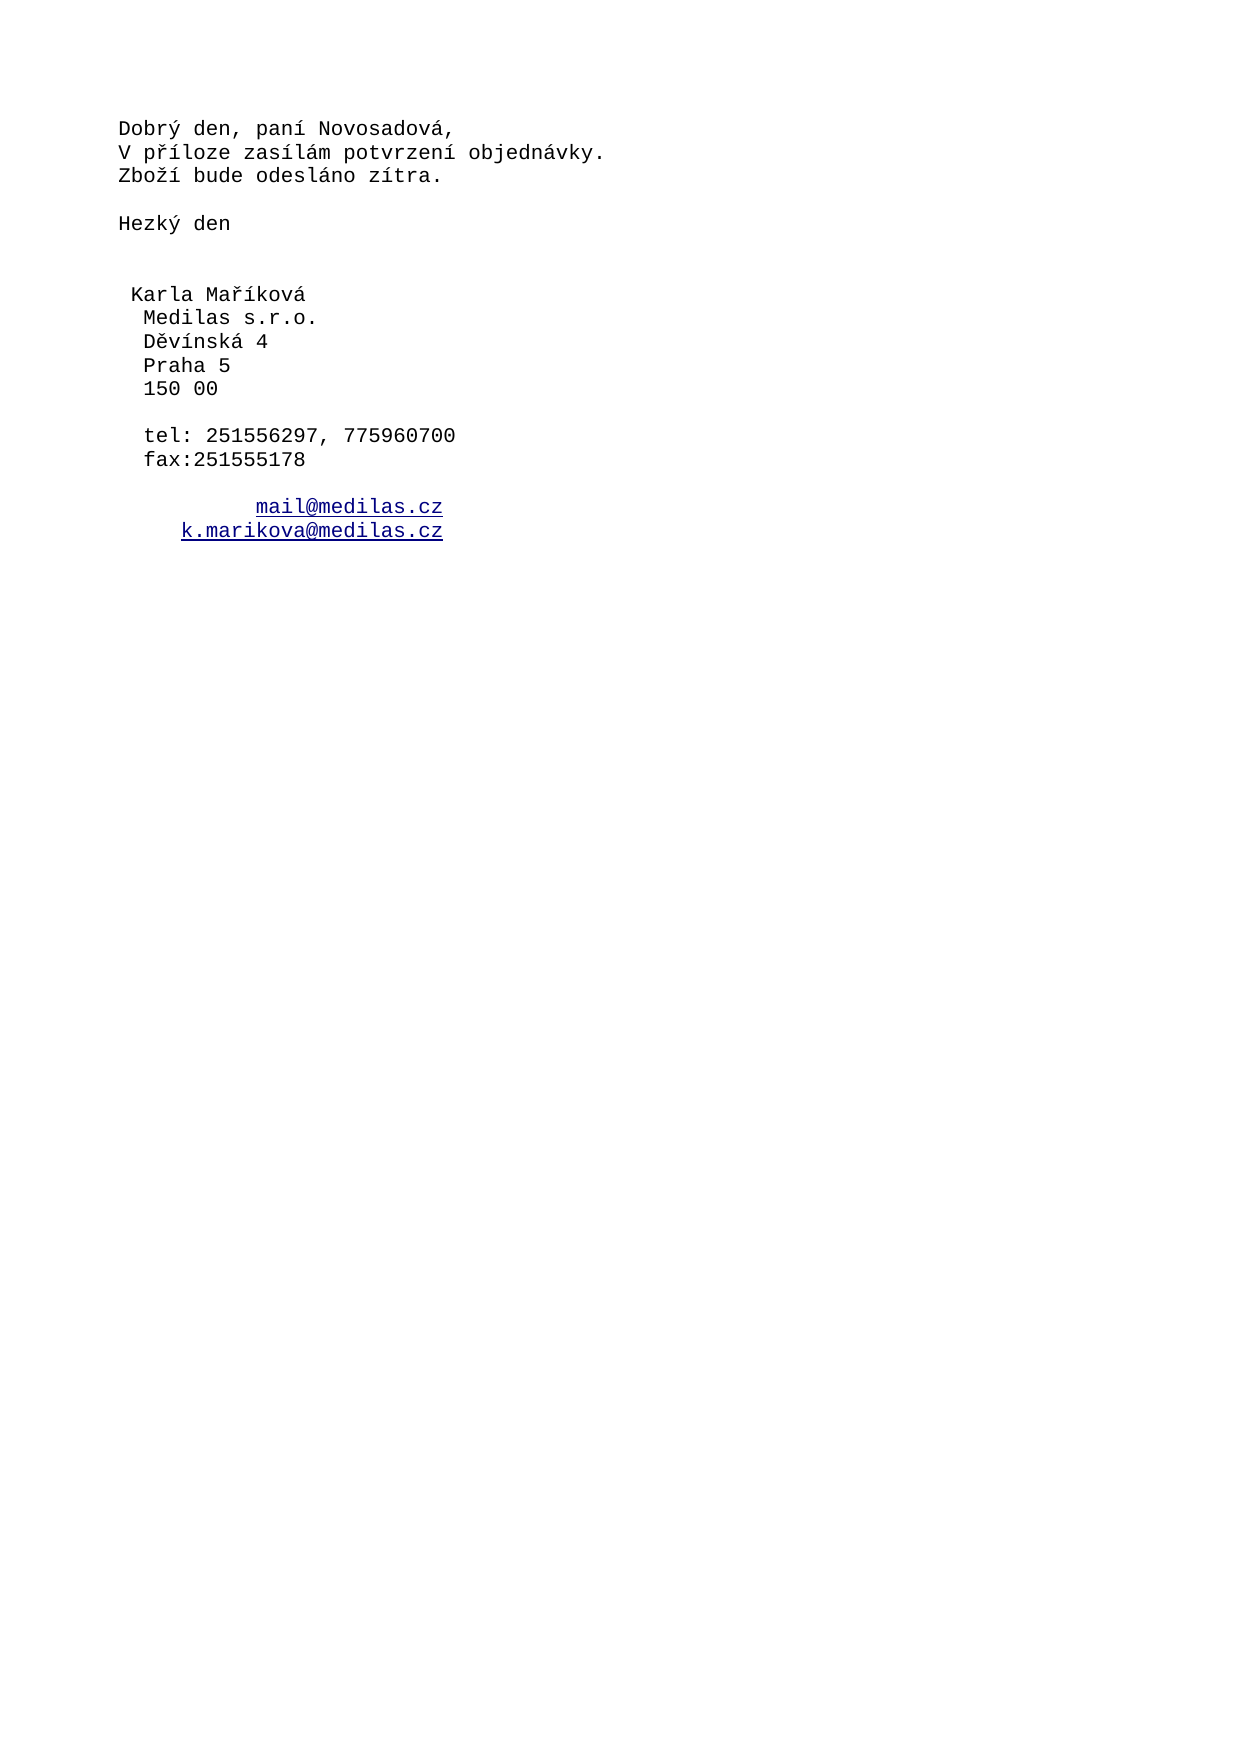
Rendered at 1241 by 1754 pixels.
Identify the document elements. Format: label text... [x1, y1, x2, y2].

text Karla Maříková [118, 284, 1122, 307]
text fax:251555178 [118, 449, 1122, 473]
text 150 00 [118, 378, 1122, 402]
text V příloze zasílám potvrzení objednávky. [118, 142, 1122, 165]
text Dobrý den, paní Novosadová, [118, 118, 1122, 142]
text Zboží bude odesláno zítra. [118, 165, 1122, 189]
text Hezký den [118, 213, 1122, 236]
text k.marikova@medilas.cz [118, 520, 1122, 544]
text Praha 5 [118, 354, 1122, 378]
text Medilas s.r.o. [118, 307, 1122, 331]
text Děvínská 4 [118, 331, 1122, 354]
text mail@medilas.cz [118, 496, 1122, 520]
text tel: 251556297, 775960700 [118, 426, 1122, 449]
